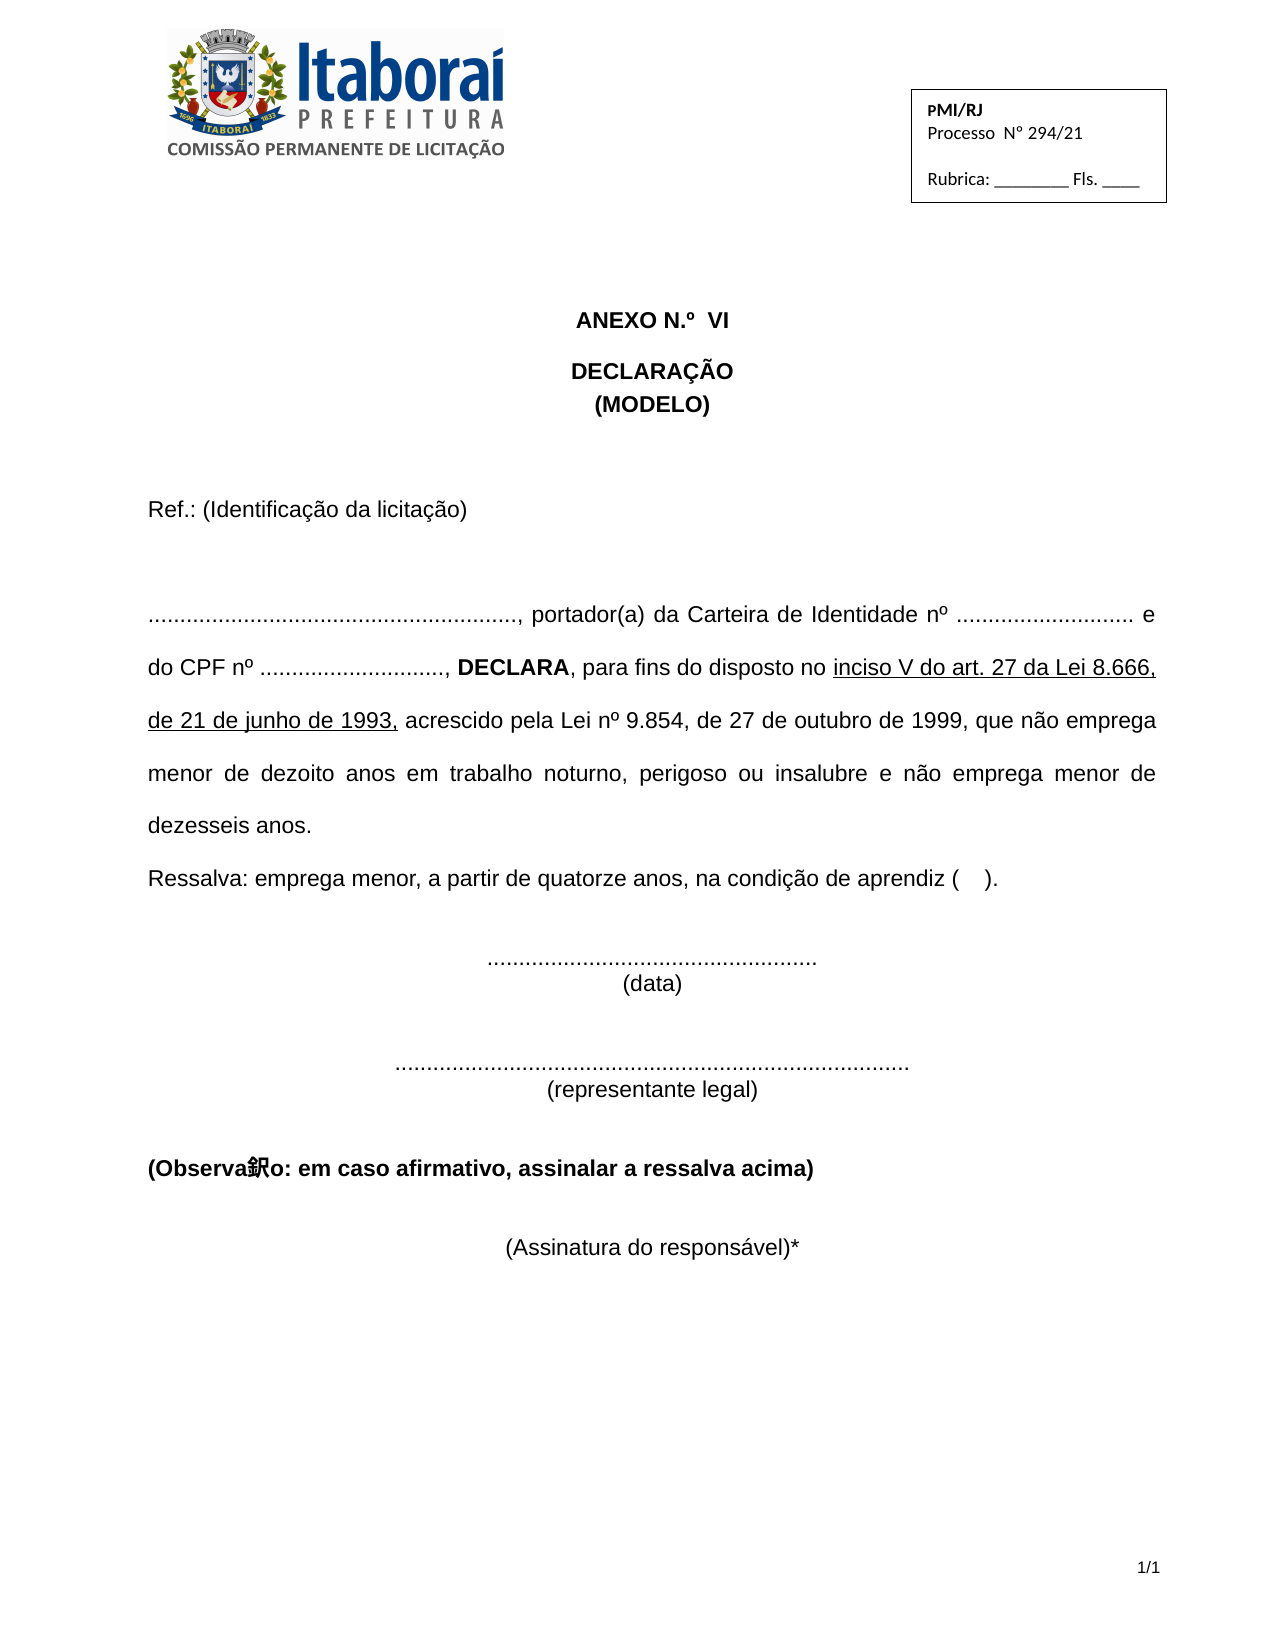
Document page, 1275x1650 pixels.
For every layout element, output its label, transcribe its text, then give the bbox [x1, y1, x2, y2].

text (Observa鈬o: em caso afirmativo, assinalar a ressalva acima) [148, 1155, 1157, 1181]
text (representante legal) [148, 1076, 1157, 1102]
text Ref.: (Identificação da licitação) [148, 496, 1157, 522]
text .........................................................., portador(a) da Carteira de Identidade nº ............................ e do CPF nº ............................., DECLARA, para fins do disposto no inciso V do art. 27 da Lei 8.666, de 21 de junho de 1993, acrescido pela Lei nº 9.854, de 27 de outubro de 1999, que não emprega menor de dezoito anos em trabalho noturno, perigoso ou insalubre e não emprega menor de dezesseis anos. [148, 601, 1157, 838]
text .................................................... [148, 944, 1157, 970]
text (data) [148, 970, 1157, 997]
text (Assinatura do responsável)* [148, 1234, 1157, 1260]
text ................................................................................. [148, 1049, 1157, 1076]
text (MODELO) [148, 391, 1157, 417]
text DECLARAÇÃO [148, 358, 1157, 384]
text ANEXO N.º VI [148, 307, 1157, 333]
text Ressalva: emprega menor, a partir de quatorze anos, na condição de aprendiz ( ). [148, 865, 1157, 891]
